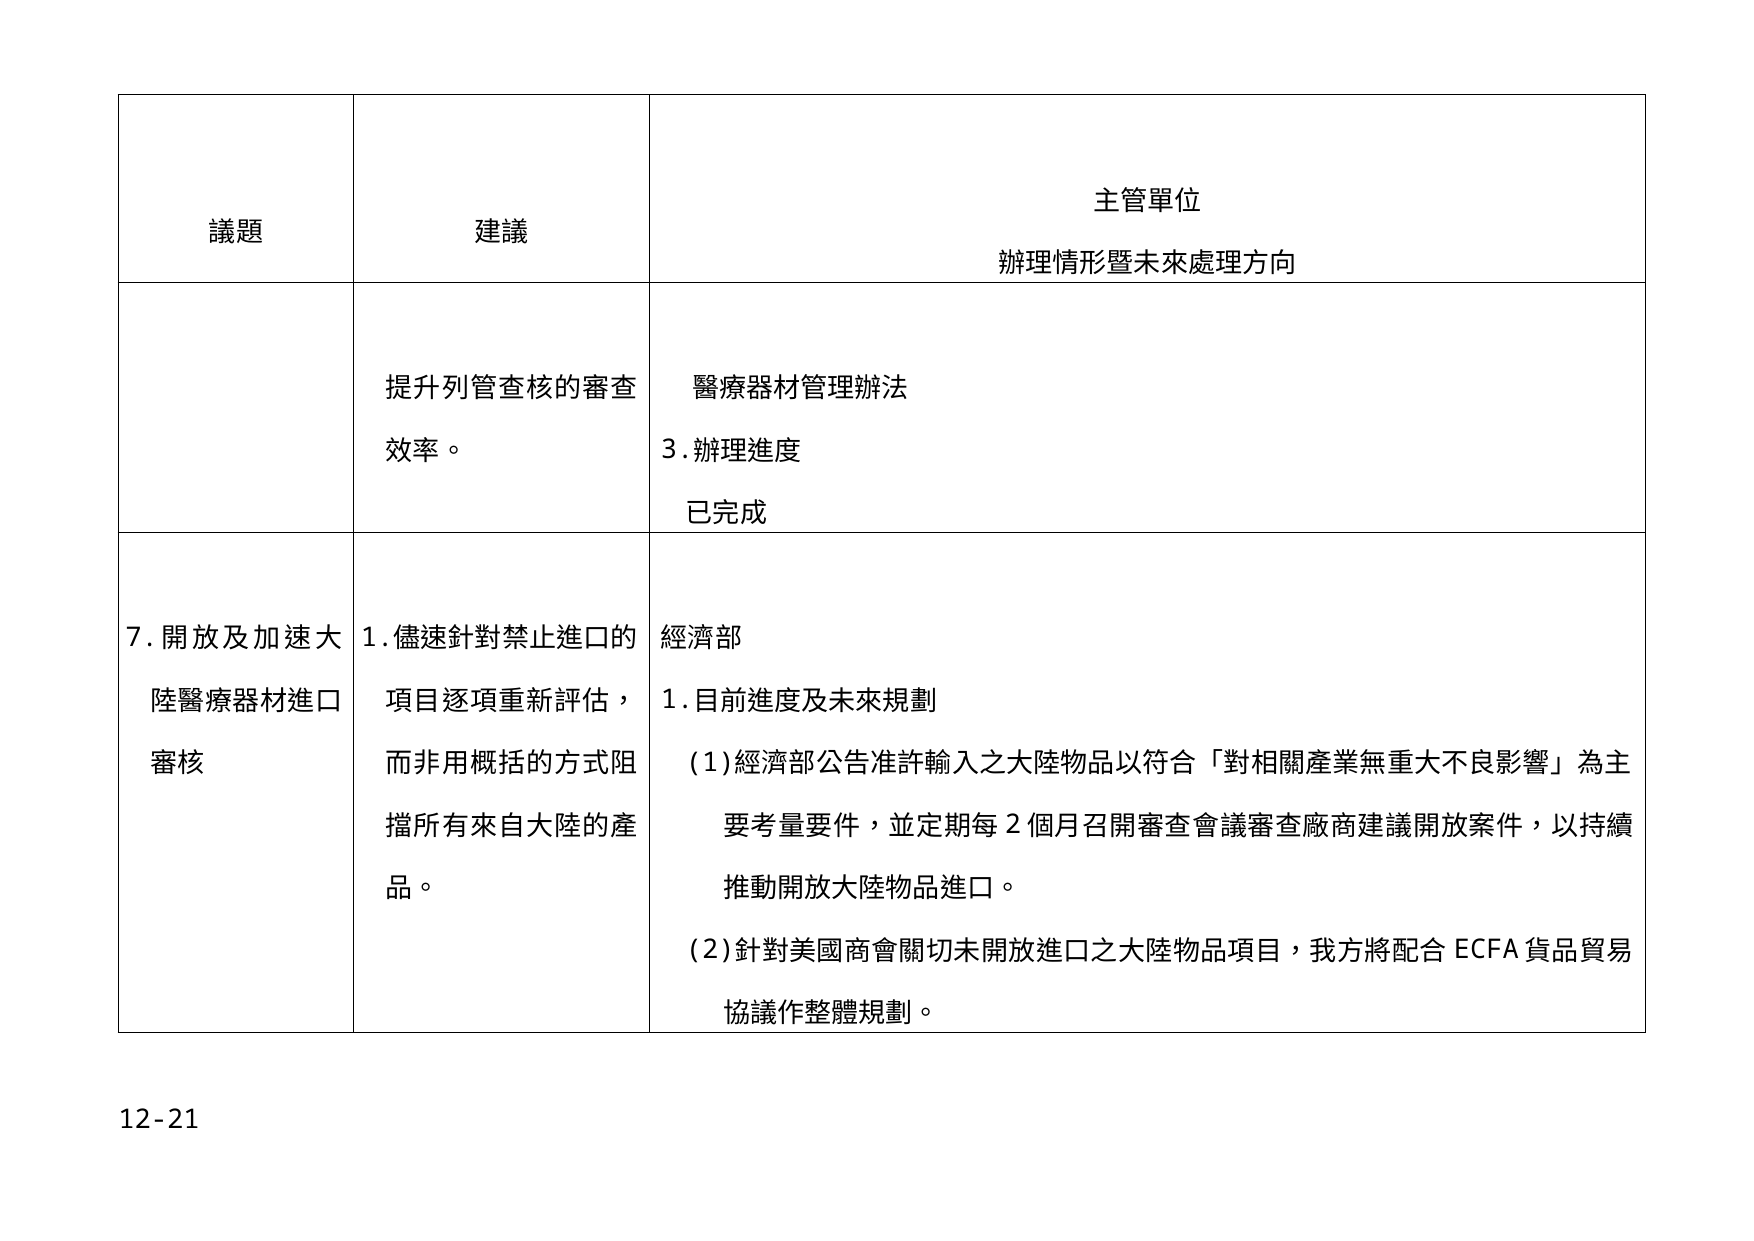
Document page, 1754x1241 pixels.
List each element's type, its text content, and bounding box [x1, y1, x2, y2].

table_header 建議 [354, 95, 649, 282]
table_cell 醫療器材管理辦法 3.辦理進度 已完成 [650, 283, 1645, 532]
table_header 主管單位 辦理情形暨未來處理方向 [650, 95, 1645, 282]
table_cell 7.開放及加速大陸醫療器材進口審核 [119, 533, 353, 1032]
table_header 議題 [119, 95, 353, 282]
table_cell 提升列管查核的審查效率。 [354, 283, 649, 532]
table_cell [119, 283, 353, 532]
table_cell 1.儘速針對禁止進口的項目逐項重新評估，而非用概括的方式阻擋所有來自大陸的產品。 [354, 533, 649, 1032]
table_cell 經濟部 1.目前進度及未來規劃 (1)經濟部公告准許輸入之大陸物品以符合「對相關產業無重大不良影響」為主要考量要件，並定期每2個月召開審查會議審查廠商建議開放案件，以持續推動開放大陸物品進口。 (2)針對美國商會關切未開放進口之大陸物品項目，我方將配合ECFA貨品貿易協議作整體規劃。 [650, 533, 1645, 1032]
